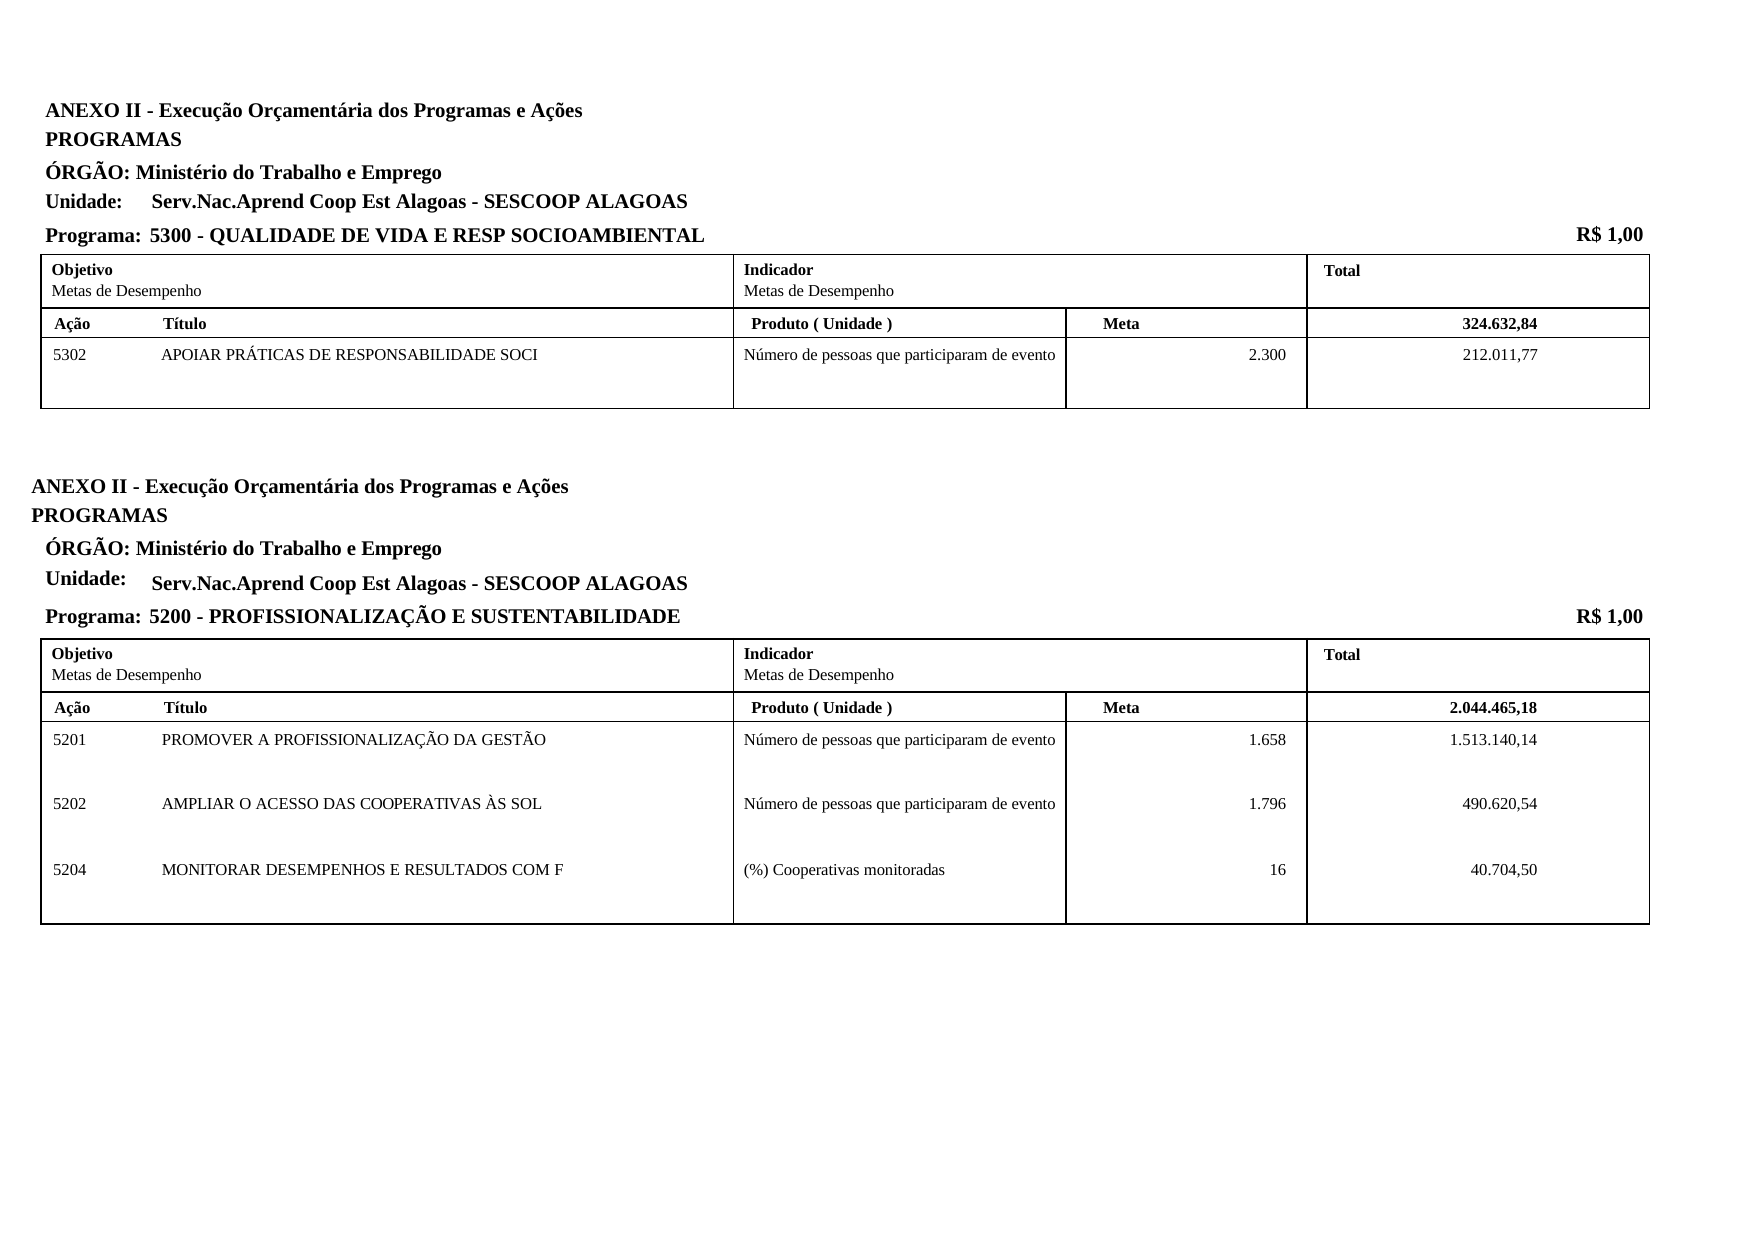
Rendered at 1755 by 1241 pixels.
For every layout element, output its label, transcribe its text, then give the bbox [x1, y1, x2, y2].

table_cell (%) Cooperativas monitoradas [734, 838, 1065, 923]
table_cell Número de pessoas que participaram de evento [734, 772, 1065, 837]
table_cell Ação [42, 693, 127, 721]
table_header Total [1308, 640, 1649, 691]
table_cell MONITORAR DESEMPENHOS E RESULTADOS COM F [127, 838, 733, 923]
table_cell 5302 APOIAR PRÁTICAS DE RESPONSABILIDADE SOCI [42, 338, 733, 407]
text Serv.Nac.Aprend Coop Est Alagoas - SESCOOP ALAGOAS [151, 571, 1662, 595]
text Unidade: [45, 566, 127, 589]
table_cell 490.620,54 [1308, 772, 1649, 837]
table_cell AMPLIAR O ACESSO DAS COOPERATIVAS ÀS SOL [127, 772, 733, 837]
table_cell 5201 [42, 722, 127, 772]
table_cell Número de pessoas que participaram de evento [734, 338, 1065, 407]
table_cell Meta [1067, 309, 1306, 336]
table_cell PROMOVER A PROFISSIONALIZAÇÃO DA GESTÃO [127, 722, 733, 772]
table_cell 2.300 [1067, 338, 1306, 407]
table_cell 212.011,77 [1308, 338, 1649, 407]
table_cell Produto ( Unidade ) [734, 693, 1065, 721]
table_header Objetivo Metas de Desempenho [42, 640, 733, 691]
table_cell 1.796 [1067, 772, 1306, 837]
table_cell Meta [1067, 693, 1306, 721]
text Programa: 5200 - PROFISSIONALIZAÇÃO E SUSTENTABILIDADE R$ 1,00 [45, 604, 1662, 628]
table_header Indicador Metas de Desempenho [734, 640, 1306, 691]
table_header Indicador Metas de Desempenho [734, 255, 1306, 307]
table_cell 5202 [42, 772, 127, 837]
text ÓRGÃO: Ministério do Trabalho e Emprego [45, 536, 1662, 560]
table_cell 324.632,84 [1308, 309, 1649, 336]
table_cell Título [127, 693, 733, 721]
table_cell 2.044.465,18 [1308, 693, 1649, 721]
text ANEXO II - Execução Orçamentária dos Programas e Ações PROGRAMAS [31, 474, 711, 527]
table_cell 40.704,50 [1308, 838, 1649, 923]
table_cell Produto ( Unidade ) [734, 309, 1065, 336]
table_cell 16 [1067, 838, 1306, 923]
table_cell 5204 [42, 838, 127, 923]
table_header Objetivo Metas de Desempenho [42, 255, 733, 307]
table_cell 1.658 [1067, 722, 1306, 772]
table_cell Número de pessoas que participaram de evento [734, 722, 1065, 772]
table_cell Ação Título [42, 309, 733, 336]
table_cell 1.513.140,14 [1308, 722, 1649, 772]
table_header Total [1308, 255, 1649, 307]
